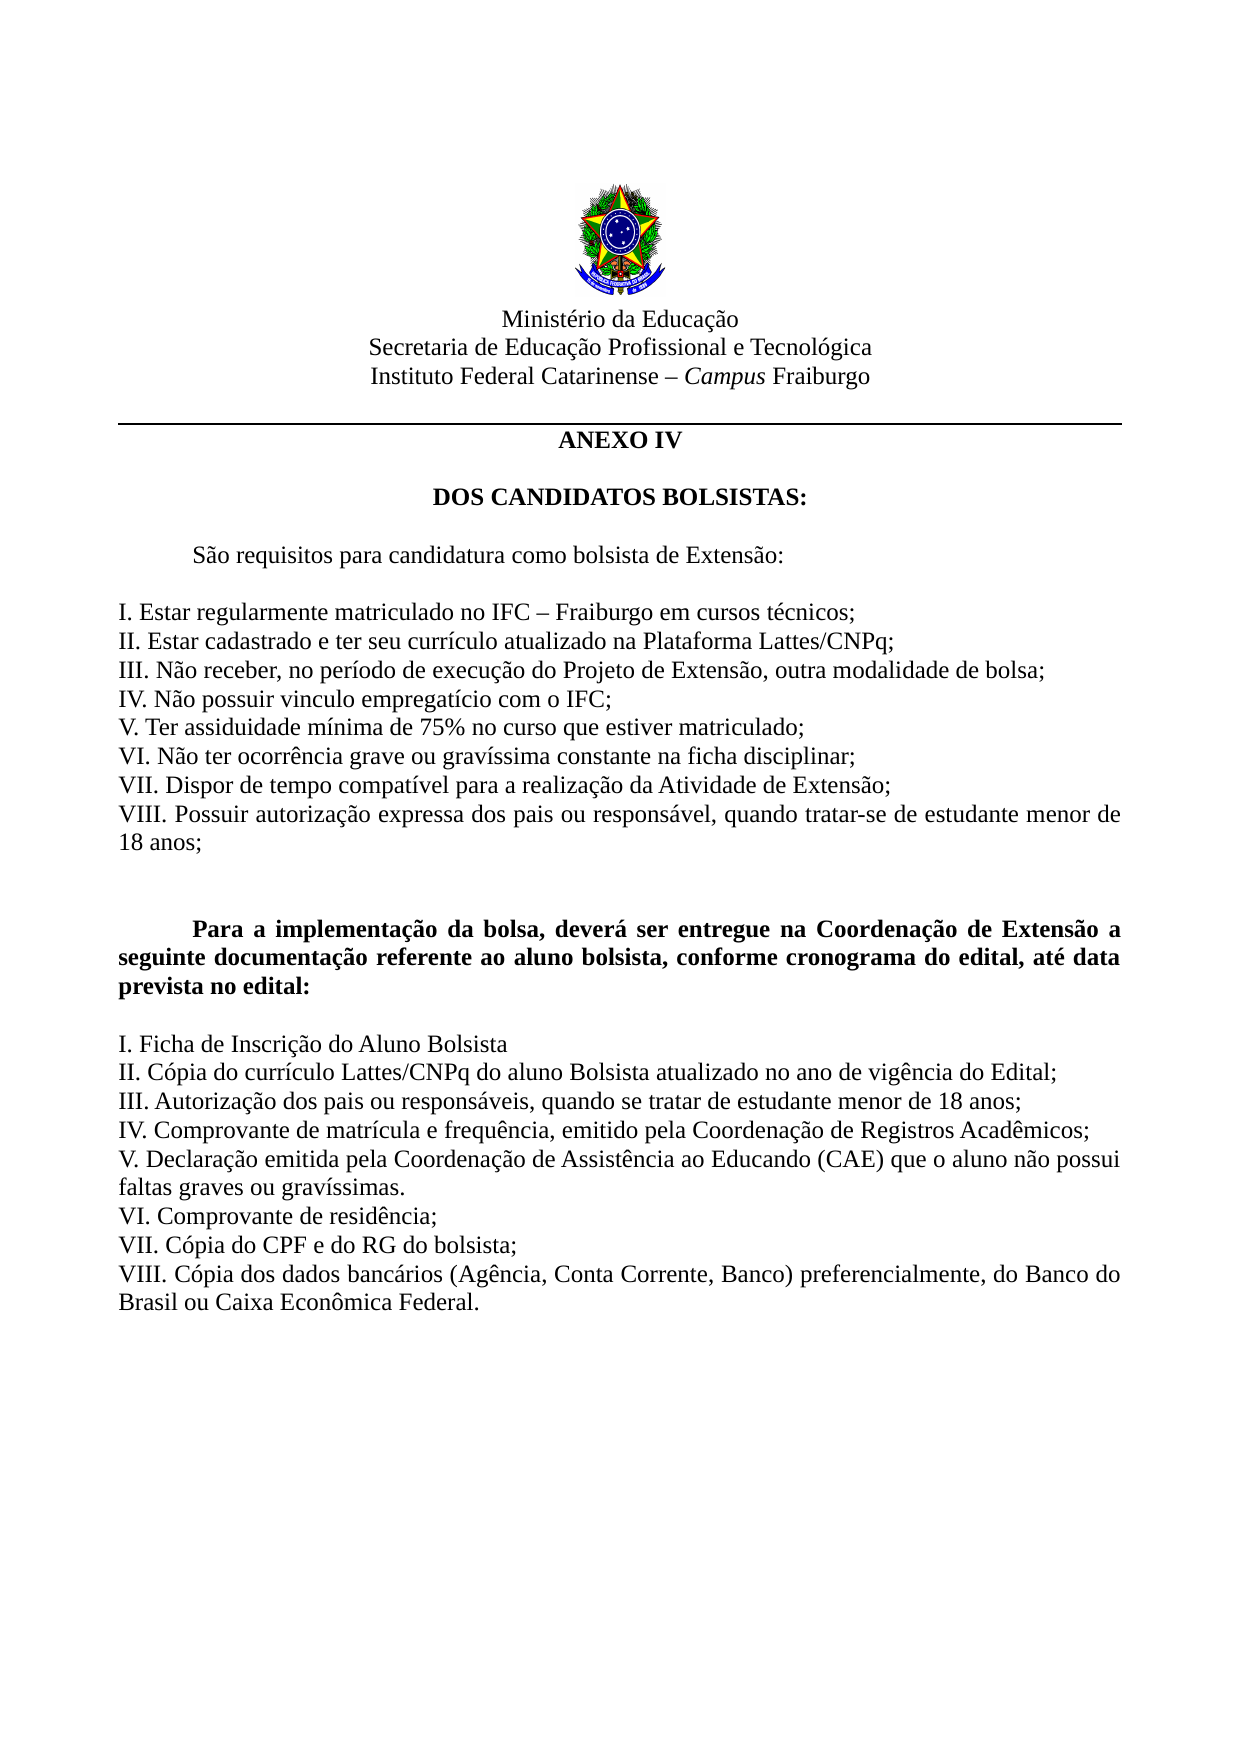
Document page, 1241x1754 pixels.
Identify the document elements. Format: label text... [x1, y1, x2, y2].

text VI. Comprovante de residência; [118, 1201, 1122, 1230]
text Instituto Federal Catarinense – Campus Fraiburgo [118, 361, 1122, 390]
text I. Estar regularmente matriculado no IFC – Fraiburgo em cursos técnicos; [118, 597, 1122, 626]
text VIII. Cópia dos dados bancários (Agência, Conta Corrente, Banco) preferencialmente, do Banco do Brasil ou Caixa Econômica Federal. [118, 1259, 1122, 1316]
text V. Declaração emitida pela Coordenação de Assistência ao Educando (CAE) que o aluno não possui faltas graves ou gravíssimas. [118, 1144, 1122, 1201]
text VIII. Possuir autorização expressa dos pais ou responsável, quando tratar-se de estudante menor de 18 anos; [118, 799, 1122, 856]
text IV. Comprovante de matrícula e frequência, emitido pela Coordenação de Registros Acadêmicos; [118, 1115, 1122, 1144]
text III. Não receber, no período de execução do Projeto de Extensão, outra modalidade de bolsa; [118, 655, 1122, 684]
text DOS CANDIDATOS BOLSISTAS: [118, 482, 1122, 511]
text Para a implementação da bolsa, deverá ser entregue na Coordenação de Extensão a seguinte documentação referente ao aluno bolsista, conforme cronograma do edital, até data prevista no edital: [118, 914, 1122, 1000]
text VI. Não ter ocorrência grave ou gravíssima constante na ficha disciplinar; [118, 741, 1122, 770]
text VII. Cópia do CPF e do RG do bolsista; [118, 1230, 1122, 1259]
text VII. Dispor de tempo compatível para a realização da Atividade de Extensão; [118, 770, 1122, 799]
text II. Cópia do currículo Lattes/CNPq do aluno Bolsista atualizado no ano de vigência do Edital; [118, 1057, 1122, 1086]
text IV. Não possuir vinculo empregatício com o IFC; [118, 684, 1122, 712]
text II. Estar cadastrado e ter seu currículo atualizado na Plataforma Lattes/CNPq; [118, 626, 1122, 655]
text São requisitos para candidatura como bolsista de Extensão: [118, 540, 1122, 569]
text Secretaria de Educação Profissional e Tecnológica [118, 332, 1122, 361]
text V. Ter assiduidade mínima de 75% no curso que estiver matriculado; [118, 712, 1122, 741]
text Ministério da Educação [118, 304, 1122, 332]
text III. Autorização dos pais ou responsáveis, quando se tratar de estudante menor de 18 anos; [118, 1086, 1122, 1115]
text I. Ficha de Inscrição do Aluno Bolsista [118, 1029, 1122, 1057]
text ANEXO IV [118, 425, 1122, 454]
